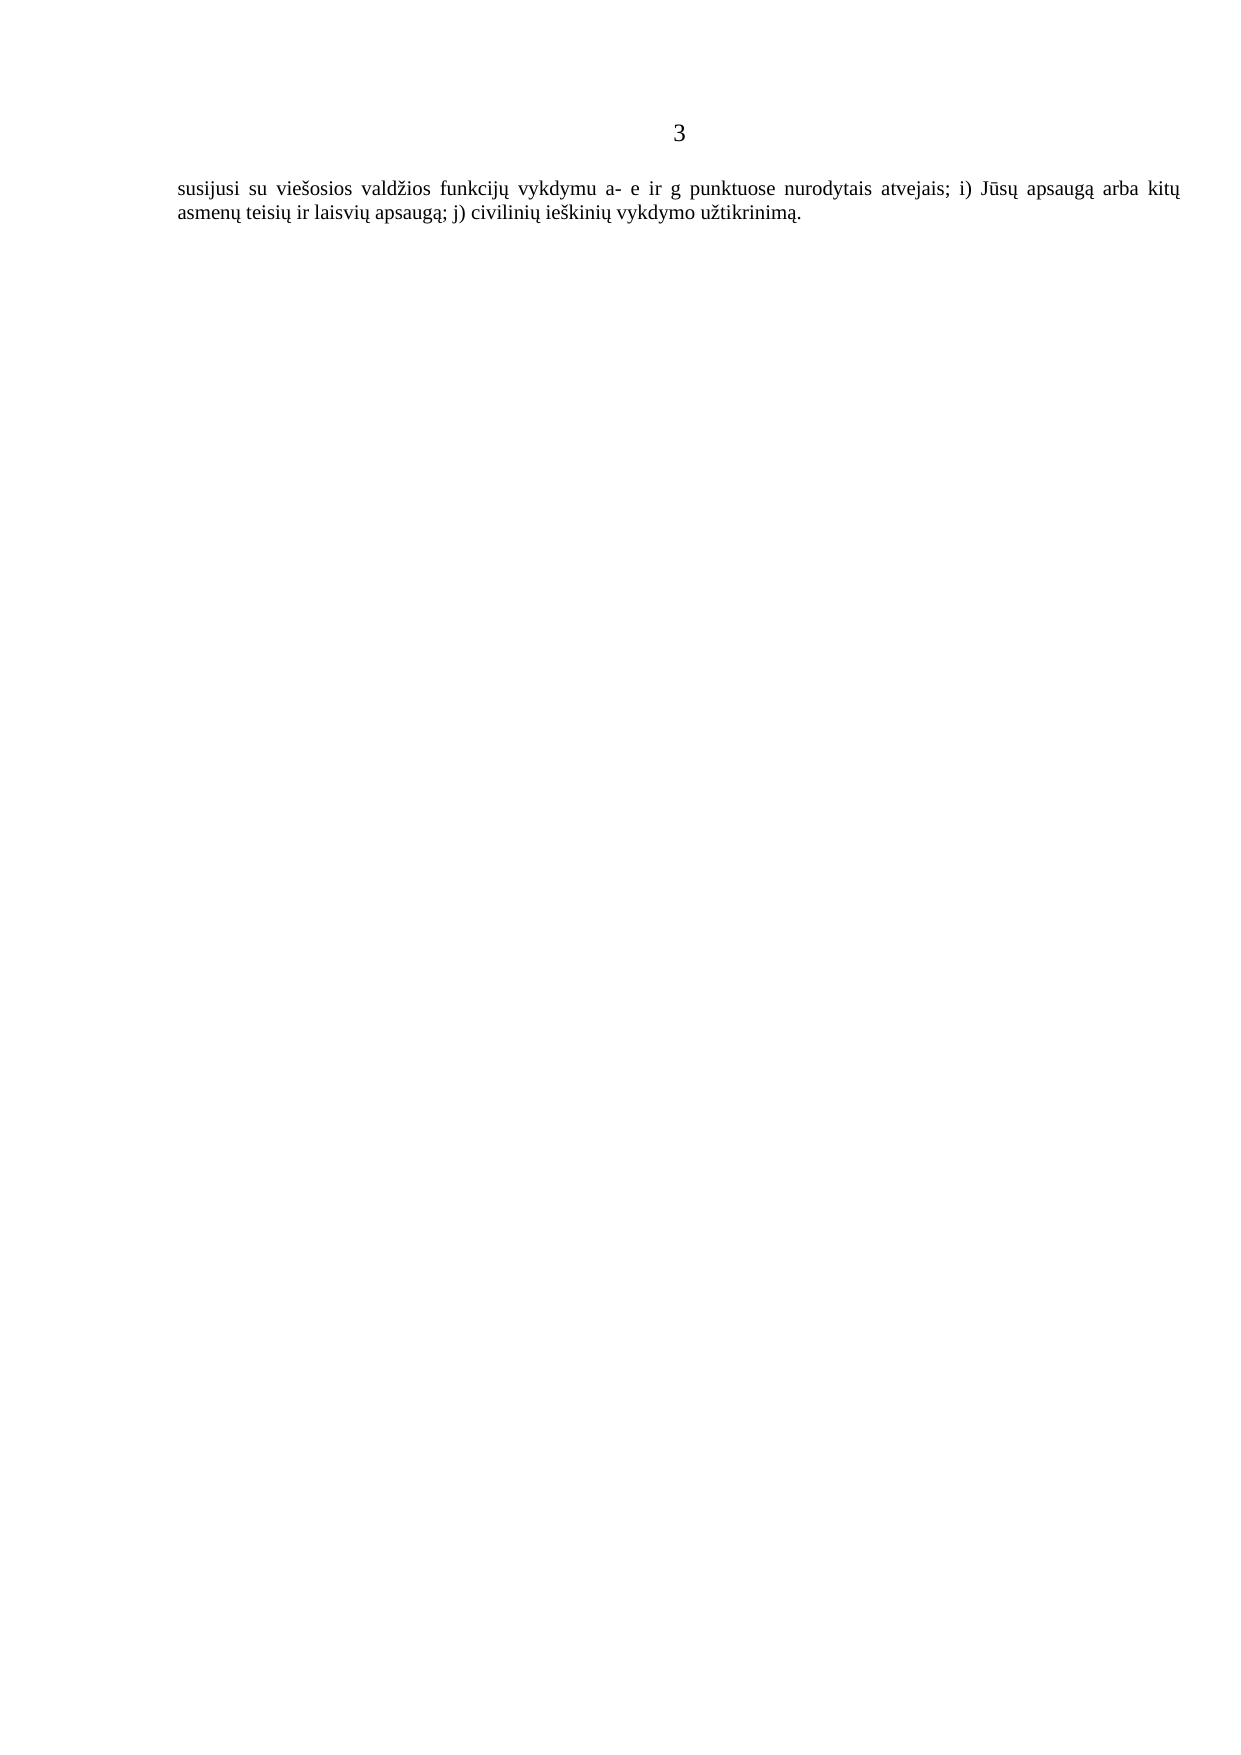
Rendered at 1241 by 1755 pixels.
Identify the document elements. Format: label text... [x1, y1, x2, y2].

text susijusi su viešosios valdžios funkcijų vykdymu a- e ir g punktuose nurodytais atvejais; i) Jūsų apsaugą arba kitų asmenų teisių ir laisvių apsaugą; j) civilinių ieškinių vykdymo užtikrinimą. [177, 176, 1181, 224]
